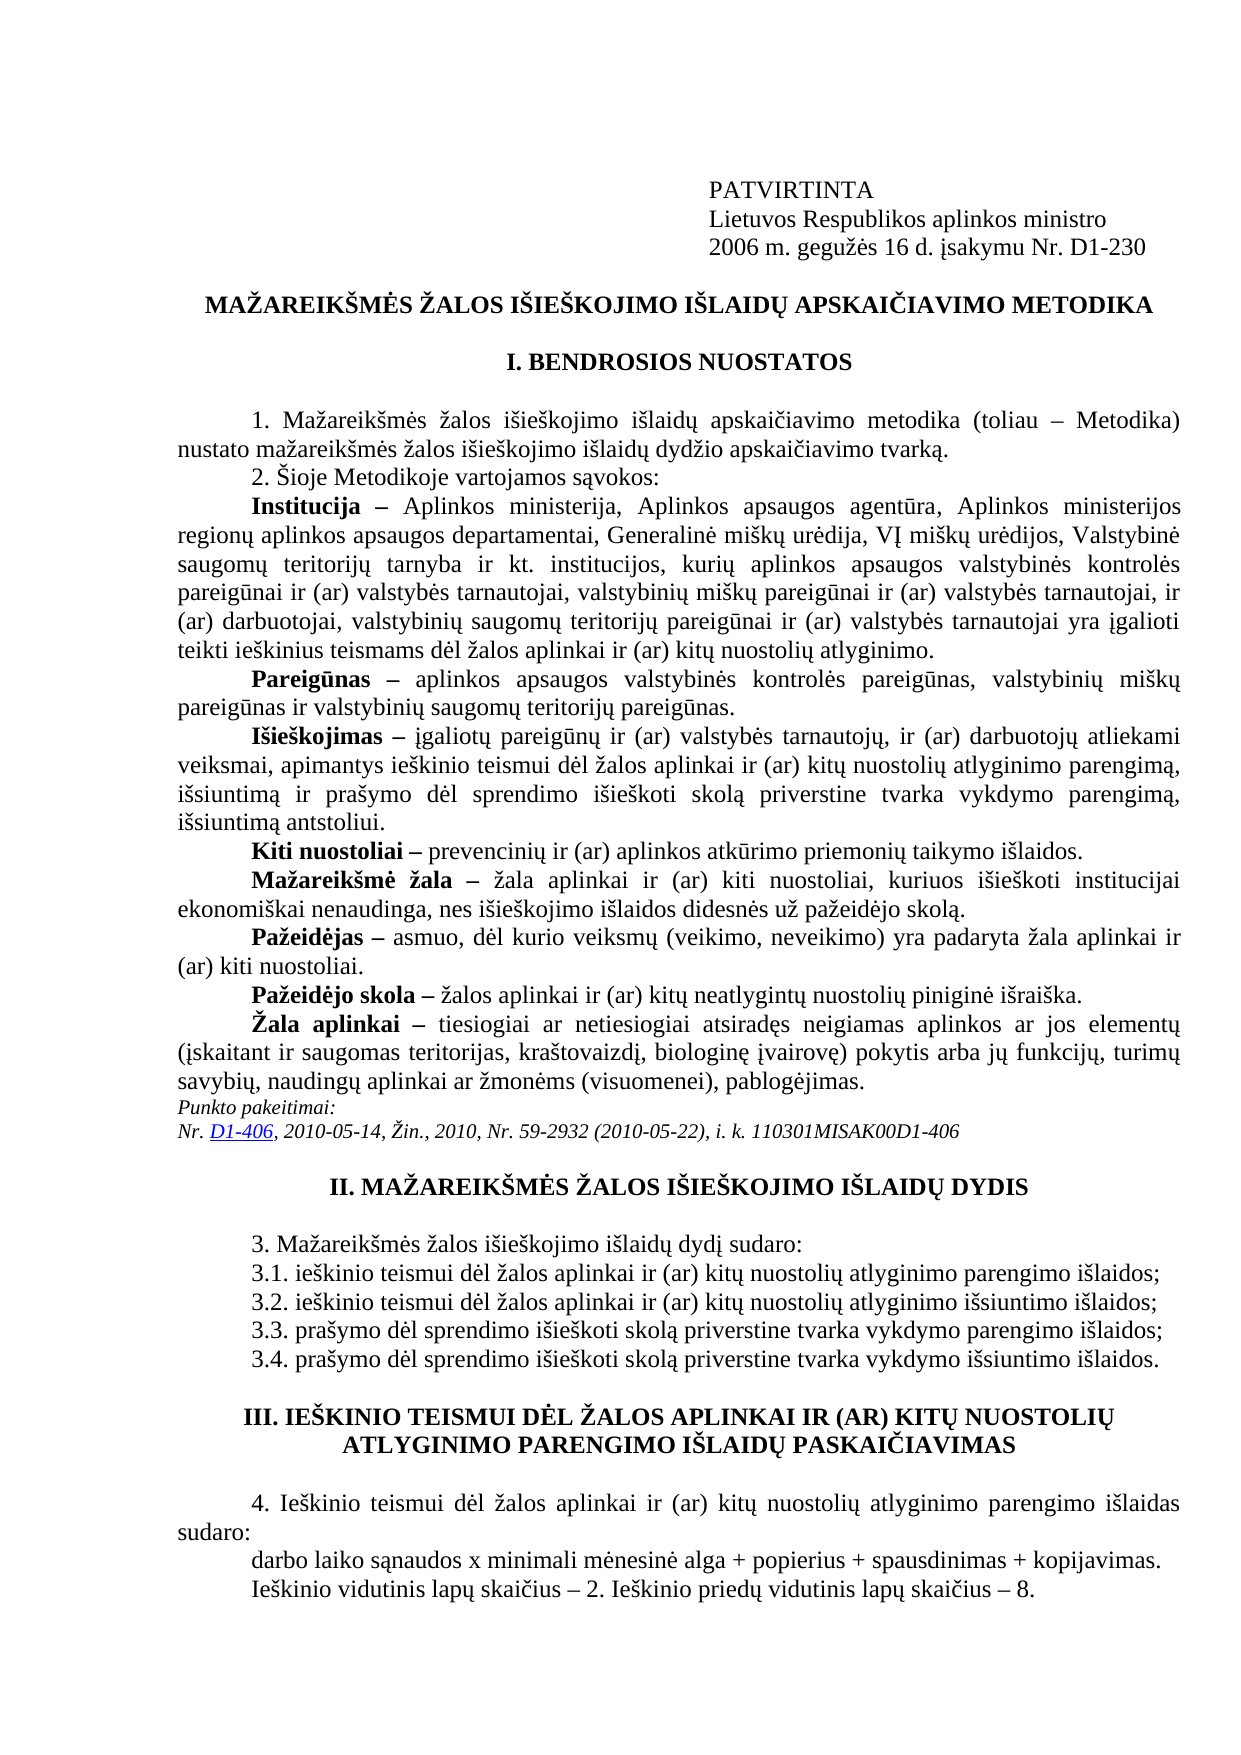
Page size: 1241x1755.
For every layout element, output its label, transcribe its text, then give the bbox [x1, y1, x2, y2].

text Punkto pakeitimai: [177, 1095, 1181, 1119]
text Žala aplinkai – tiesiogiai ar netiesiogiai atsiradęs neigiamas aplinkos ar jos elementų (įskaitant ir saugomas teritorijas, kraštovaizdį, biologinę įvairovę) pokytis arba jų funkcijų, turimų savybių, naudingų aplinkai ar žmonėms (visuomenei), pablogėjimas. [177, 1009, 1181, 1095]
text PATVIRTINTA [177, 175, 1181, 204]
text Mažareikšmė žala – žala aplinkai ir (ar) kiti nuostoliai, kuriuos išieškoti institucijai ekonomiškai nenaudinga, nes išieškojimo išlaidos didesnės už pažeidėjo skolą. [177, 865, 1181, 922]
text Nr. D1-406, 2010-05-14, Žin., 2010, Nr. 59-2932 (2010-05-22), i. k. 110301MISAK00D1-406 [177, 1119, 1181, 1143]
text II. MAŽAREIKŠMĖS ŽALOS IŠIEŠKOJIMO IŠLAIDŲ DYDIS [177, 1172, 1181, 1201]
text 1. Mažareikšmės žalos išieškojimo išlaidų apskaičiavimo metodika (toliau – Metodika) nustato mažareikšmės žalos išieškojimo išlaidų dydžio apskaičiavimo tvarką. [177, 405, 1181, 462]
text MAŽAREIKŠMĖS ŽALOS IŠIEŠKOJIMO IŠLAIDŲ APSKAIČIAVIMO METODIKA [177, 290, 1181, 319]
text Pareigūnas – aplinkos apsaugos valstybinės kontrolės pareigūnas, valstybinių miškų pareigūnas ir valstybinių saugomų teritorijų pareigūnas. [177, 664, 1181, 721]
text 3.3. prašymo dėl sprendimo išieškoti skolą priverstine tvarka vykdymo parengimo išlaidos; [177, 1316, 1181, 1344]
text Išieškojimas – įgaliotų pareigūnų ir (ar) valstybės tarnautojų, ir (ar) darbuotojų atliekami veiksmai, apimantys ieškinio teismui dėl žalos aplinkai ir (ar) kitų nuostolių atlyginimo parengimą, išsiuntimą ir prašymo dėl sprendimo išieškoti skolą priverstine tvarka vykdymo parengimą, išsiuntimą antstoliui. [177, 721, 1181, 836]
text Pažeidėjo skola – žalos aplinkai ir (ar) kitų neatlygintų nuostolių piniginė išraiška. [177, 980, 1181, 1009]
text Lietuvos Respublikos aplinkos ministro [177, 204, 1181, 232]
text I. BENDROSIOS NUOSTATOS [177, 347, 1181, 376]
text 3. Mažareikšmės žalos išieškojimo išlaidų dydį sudaro: [177, 1229, 1181, 1258]
text 2006 m. gegužės 16 d. įsakymu Nr. D1-230 [177, 232, 1181, 261]
text 3.2. ieškinio teismui dėl žalos aplinkai ir (ar) kitų nuostolių atlyginimo išsiuntimo išlaidos; [177, 1287, 1181, 1316]
text Pažeidėjas – asmuo, dėl kurio veiksmų (veikimo, neveikimo) yra padaryta žala aplinkai ir (ar) kiti nuostoliai. [177, 922, 1181, 980]
text 3.4. prašymo dėl sprendimo išieškoti skolą priverstine tvarka vykdymo išsiuntimo išlaidos. [177, 1344, 1181, 1373]
text darbo laiko sąnaudos x minimali mėnesinė alga + popierius + spausdinimas + kopijavimas. [177, 1546, 1181, 1574]
text 2. Šioje Metodikoje vartojamos sąvokos: [177, 462, 1181, 491]
text III. IEŠKINIO TEISMUI DĖL ŽALOS APLINKAI IR (AR) KITŲ NUOSTOLIŲ ATLYGINIMO PARENGIMO IŠLAIDŲ PASKAIČIAVIMAS [177, 1402, 1181, 1459]
text 4. Ieškinio teismui dėl žalos aplinkai ir (ar) kitų nuostolių atlyginimo parengimo išlaidas sudaro: [177, 1488, 1181, 1546]
text Institucija – Aplinkos ministerija, Aplinkos apsaugos agentūra, Aplinkos ministerijos regionų aplinkos apsaugos departamentai, Generalinė miškų urėdija, VĮ miškų urėdijos, Valstybinė saugomų teritorijų tarnyba ir kt. institucijos, kurių aplinkos apsaugos valstybinės kontrolės pareigūnai ir (ar) valstybės tarnautojai, valstybinių miškų pareigūnai ir (ar) valstybės tarnautojai, ir (ar) darbuotojai, valstybinių saugomų teritorijų pareigūnai ir (ar) valstybės tarnautojai yra įgalioti teikti ieškinius teismams dėl žalos aplinkai ir (ar) kitų nuostolių atlyginimo. [177, 491, 1181, 664]
text Kiti nuostoliai – prevencinių ir (ar) aplinkos atkūrimo priemonių taikymo išlaidos. [177, 836, 1181, 865]
text 3.1. ieškinio teismui dėl žalos aplinkai ir (ar) kitų nuostolių atlyginimo parengimo išlaidos; [177, 1258, 1181, 1287]
text Ieškinio vidutinis lapų skaičius – 2. Ieškinio priedų vidutinis lapų skaičius – 8. [177, 1574, 1181, 1603]
